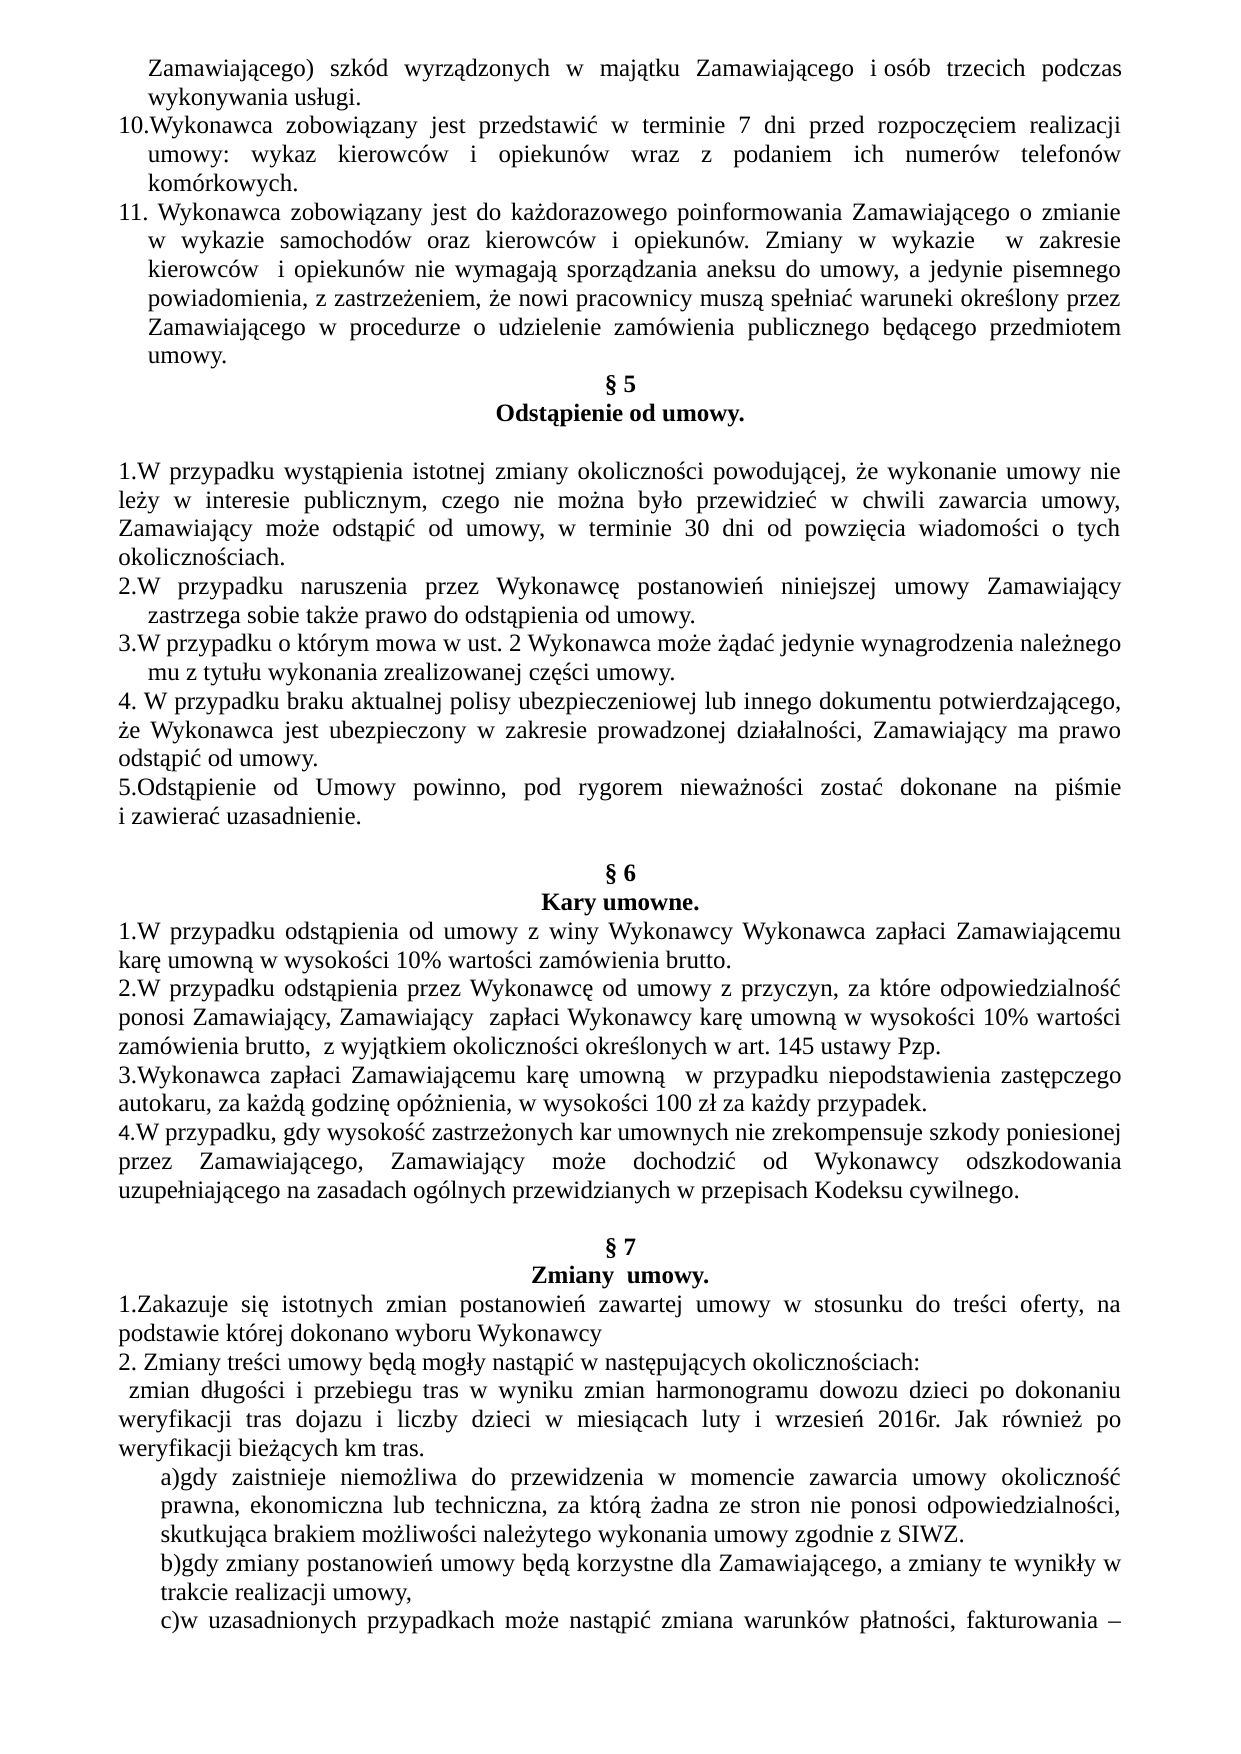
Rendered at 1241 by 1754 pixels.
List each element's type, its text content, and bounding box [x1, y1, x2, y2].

text § 6 [118, 858, 1122, 887]
text 3.W przypadku o którym mowa w ust. 2 Wykonawca może żądać jedynie wynagrodzenia należnego mu z tytułu wykonania zrealizowanej części umowy. [118, 628, 1122, 686]
list a)gdy zaistnieje niemożliwa do przewidzenia w momencie zawarcia umowy okoliczność prawna, ekonomiczna lub techniczna, za którą żadna ze stron nie ponosi odpowiedzialności, skutkująca brakiem możliwości należytego wykonania umowy zgodnie z SIWZ. [123, 1462, 1122, 1548]
list 5.Odstąpienie od Umowy powinno, pod rygorem nieważności zostać dokonane na piśmie i zawierać uzasadnienie. [118, 772, 1122, 830]
list c)w uzasadnionych przypadkach może nastąpić zmiana warunków płatności, fakturowania – [123, 1606, 1122, 1634]
text Odstąpienie od umowy. [118, 398, 1122, 427]
text § 7 [118, 1232, 1122, 1261]
text § 5 [118, 369, 1122, 398]
text 2.W przypadku naruszenia przez Wykonawcę postanowień niniejszej umowy Zamawiający zastrzega sobie także prawo do odstąpienia od umowy. [118, 571, 1122, 628]
text 1.W przypadku odstąpienia od umowy z winy Wykonawcy Wykonawca zapłaci Zamawiającemu karę umowną w wysokości 10% wartości zamówienia brutto. [118, 916, 1122, 973]
list 2. Zmiany treści umowy będą mogły nastąpić w następujących okolicznościach: [118, 1347, 1122, 1376]
text 10.Wykonawca zobowiązany jest przedstawić w terminie 7 dni przed rozpoczęciem realizacji umowy: wykaz kierowców i opiekunów wraz z podaniem ich numerów telefonów komórkowych. [118, 111, 1122, 197]
text Zmiany umowy. [118, 1261, 1122, 1289]
list 4. W przypadku braku aktualnej polisy ubezpieczeniowej lub innego dokumentu potwierdzającego, że Wykonawca jest ubezpieczony w zakresie prowadzonej działalności, Zamawiający ma prawo odstąpić od umowy. [118, 686, 1122, 772]
text 2.W przypadku odstąpienia przez Wykonawcę od umowy z przyczyn, za które odpowiedzialność ponosi Zamawiający, Zamawiający zapłaci Wykonawcy karę umowną w wysokości 10% wartości zamówienia brutto, z wyjątkiem okoliczności określonych w art. 145 ustawy Pzp. [118, 973, 1122, 1060]
list b)gdy zmiany postanowień umowy będą korzystne dla Zamawiającego, a zmiany te wynikły w trakcie realizacji umowy, [123, 1548, 1122, 1606]
list 1.Zakazuje się istotnych zmian postanowień zawartej umowy w stosunku do treści oferty, na podstawie której dokonano wyboru Wykonawcy [81, 1289, 1122, 1347]
text 4.W przypadku, gdy wysokość zastrzeżonych kar umownych nie zrekompensuje szkody poniesionej przez Zamawiającego, Zamawiający może dochodzić od Wykonawcy odszkodowania uzupełniającego na zasadach ogólnych przewidzianych w przepisach Kodeksu cywilnego. [118, 1117, 1122, 1204]
text Zamawiającego) szkód wyrządzonych w majątku Zamawiającego i osób trzecich podczas wykonywania usługi. [118, 53, 1122, 111]
list 1.W przypadku wystąpienia istotnej zmiany okoliczności powodującej, że wykonanie umowy nie leży w interesie publicznym, czego nie można było przewidzieć w chwili zawarcia umowy, Zamawiający może odstąpić od umowy, w terminie 30 dni od powzięcia wiadomości o tych okolicznościach. [81, 456, 1122, 571]
list 3.Wykonawca zapłaci Zamawiającemu karę umowną w przypadku niepodstawienia zastępczego autokaru, za każdą godzinę opóżnienia, w wysokości 100 zł za każdy przypadek. [118, 1060, 1122, 1117]
list zmian długości i przebiegu tras w wyniku zmian harmonogramu dowozu dzieci po dokonaniu weryfikacji tras dojazu i liczby dzieci w miesiącach luty i wrzesień 2016r. Jak również po weryfikacji bieżących km tras. [118, 1376, 1122, 1462]
text 11. Wykonawca zobowiązany jest do każdorazowego poinformowania Zamawiającego o zmianie w wykazie samochodów oraz kierowców i opiekunów. Zmiany w wykazie w zakresie kierowców i opiekunów nie wymagają sporządzania aneksu do umowy, a jedynie pisemnego powiadomienia, z zastrzeżeniem, że nowi pracownicy muszą spełniać waruneki określony przez Zamawiającego w procedurze o udzielenie zamówienia publicznego będącego przedmiotem umowy. [118, 197, 1122, 369]
text Kary umowne. [118, 887, 1122, 916]
